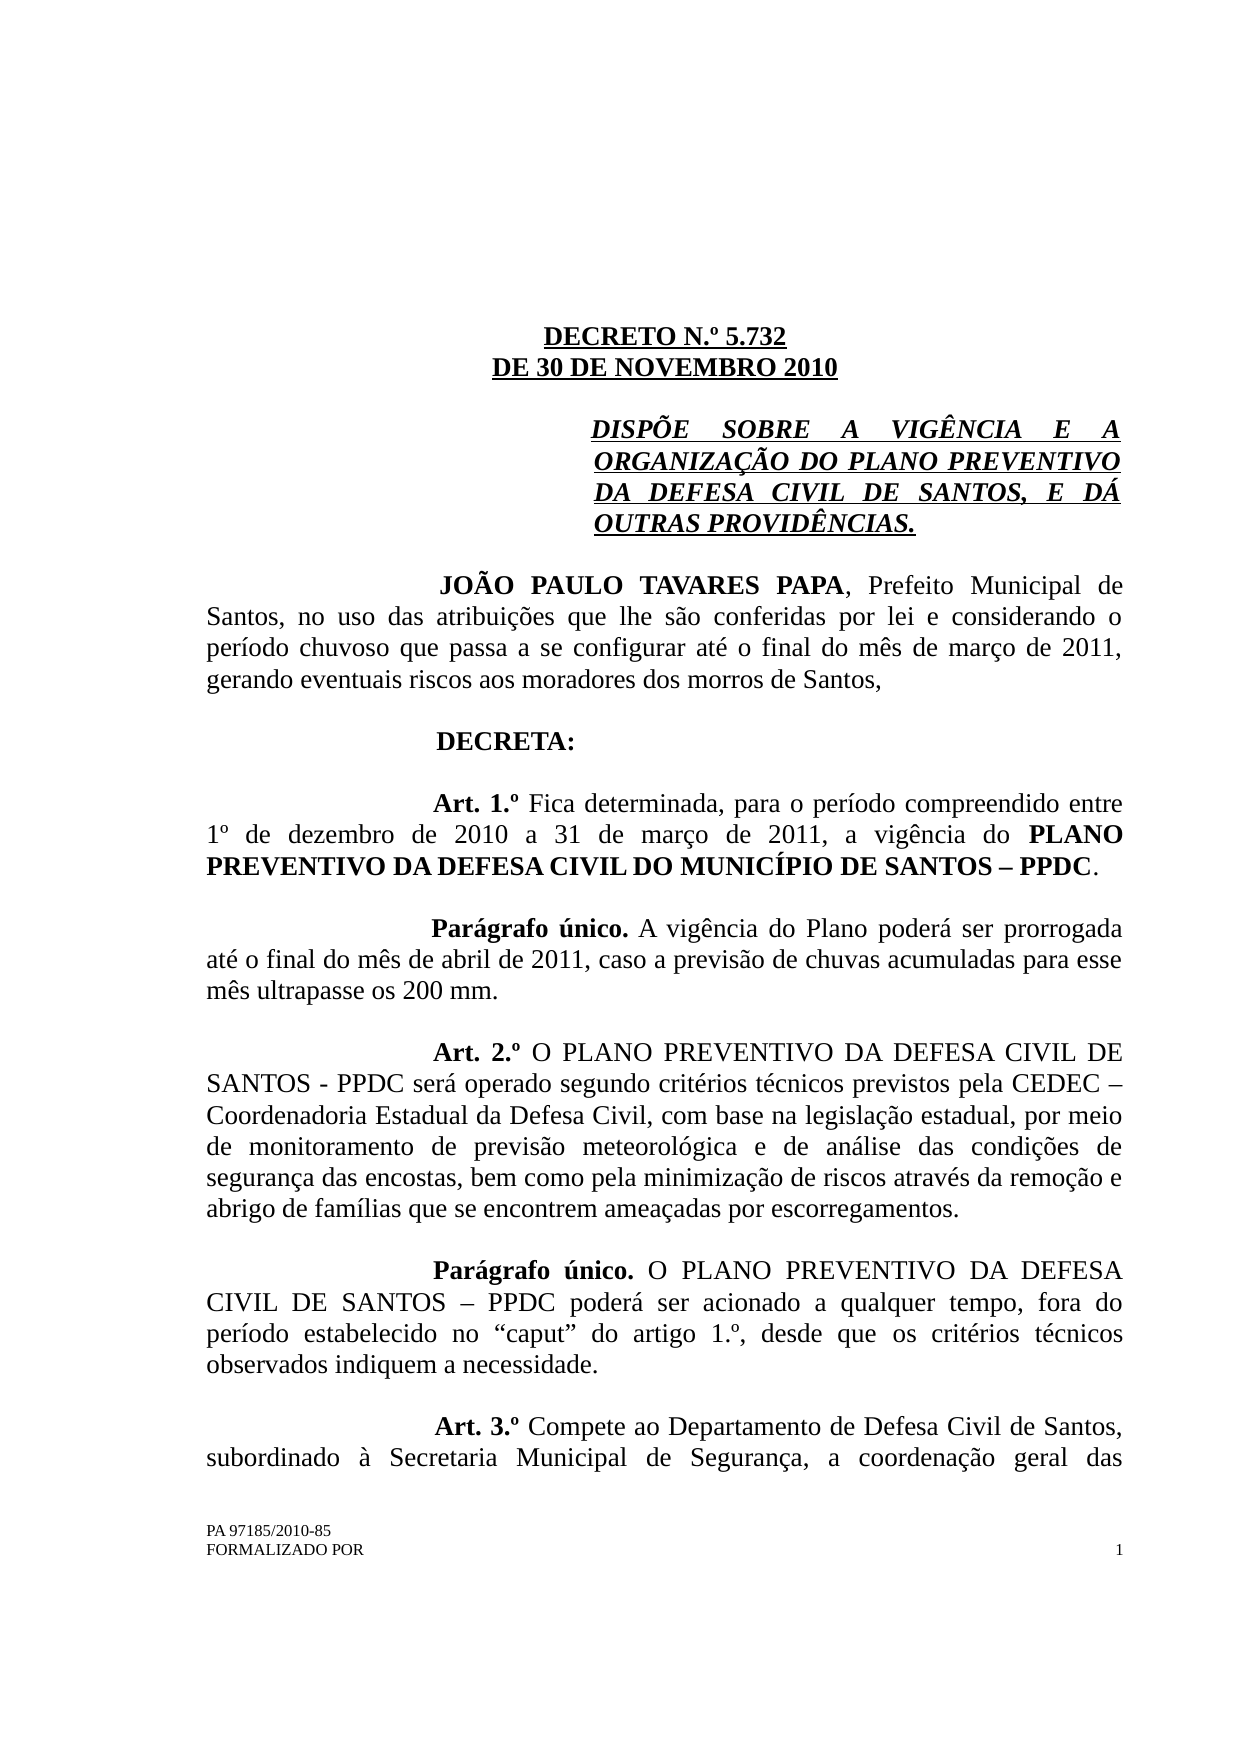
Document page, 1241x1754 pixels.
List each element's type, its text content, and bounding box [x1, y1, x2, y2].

subtitle DECRETO N.º 5.732 [206, 320, 1123, 351]
text Parágrafo único. A vigência do Plano poderá ser prorrogada até o final do mês de abril de 2011, caso a previsão de chuvas acumuladas para esse mês ultrapasse os 200 mm. [206, 912, 1123, 1005]
subtitle DE 30 DE NOVEMBRO 2010 [206, 351, 1123, 382]
text Parágrafo único. O PLANO PREVENTIVO DA DEFESA CIVIL DE SANTOS – PPDC poderá ser acionado a qualquer tempo, fora do período estabelecido no “caput” do artigo 1.º, desde que os critérios técnicos observados indiquem a necessidade. [206, 1254, 1123, 1379]
text DECRETA: [206, 725, 1123, 756]
text DISPÕE SOBRE A VIGÊNCIA E A ORGANIZAÇÃO DO PLANO PREVENTIVO DA DEFESA CIVIL DE SANTOS, E DÁ OUTRAS PROVIDÊNCIAS. [591, 413, 1123, 538]
text Art. 2.º O PLANO PREVENTIVO DA DEFESA CIVIL DE SANTOS - PPDC será operado segundo critérios técnicos previstos pela CEDEC – Coordenadoria Estadual da Defesa Civil, com base na legislação estadual, por meio de monitoramento de previsão meteorológica e de análise das condições de segurança das encostas, bem como pela minimização de riscos através da remoção e abrigo de famílias que se encontrem ameaçadas por escorregamentos. [206, 1036, 1123, 1223]
text Art. 3.º Compete ao Departamento de Defesa Civil de Santos, subordinado à Secretaria Municipal de Segurança, a coordenação geral das [206, 1410, 1123, 1472]
text JOÃO PAULO TAVARES PAPA, Prefeito Municipal de Santos, no uso das atribuições que lhe são conferidas por lei e considerando o período chuvoso que passa a se configurar até o final do mês de março de 2011, gerando eventuais riscos aos moradores dos morros de Santos, [206, 569, 1123, 694]
text Art. 1.º Fica determinada, para o período compreendido entre 1º de dezembro de 2010 a 31 de março de 2011, a vigência do PLANO PREVENTIVO DA DEFESA CIVIL DO MUNICÍPIO DE SANTOS – PPDC. [206, 787, 1123, 881]
